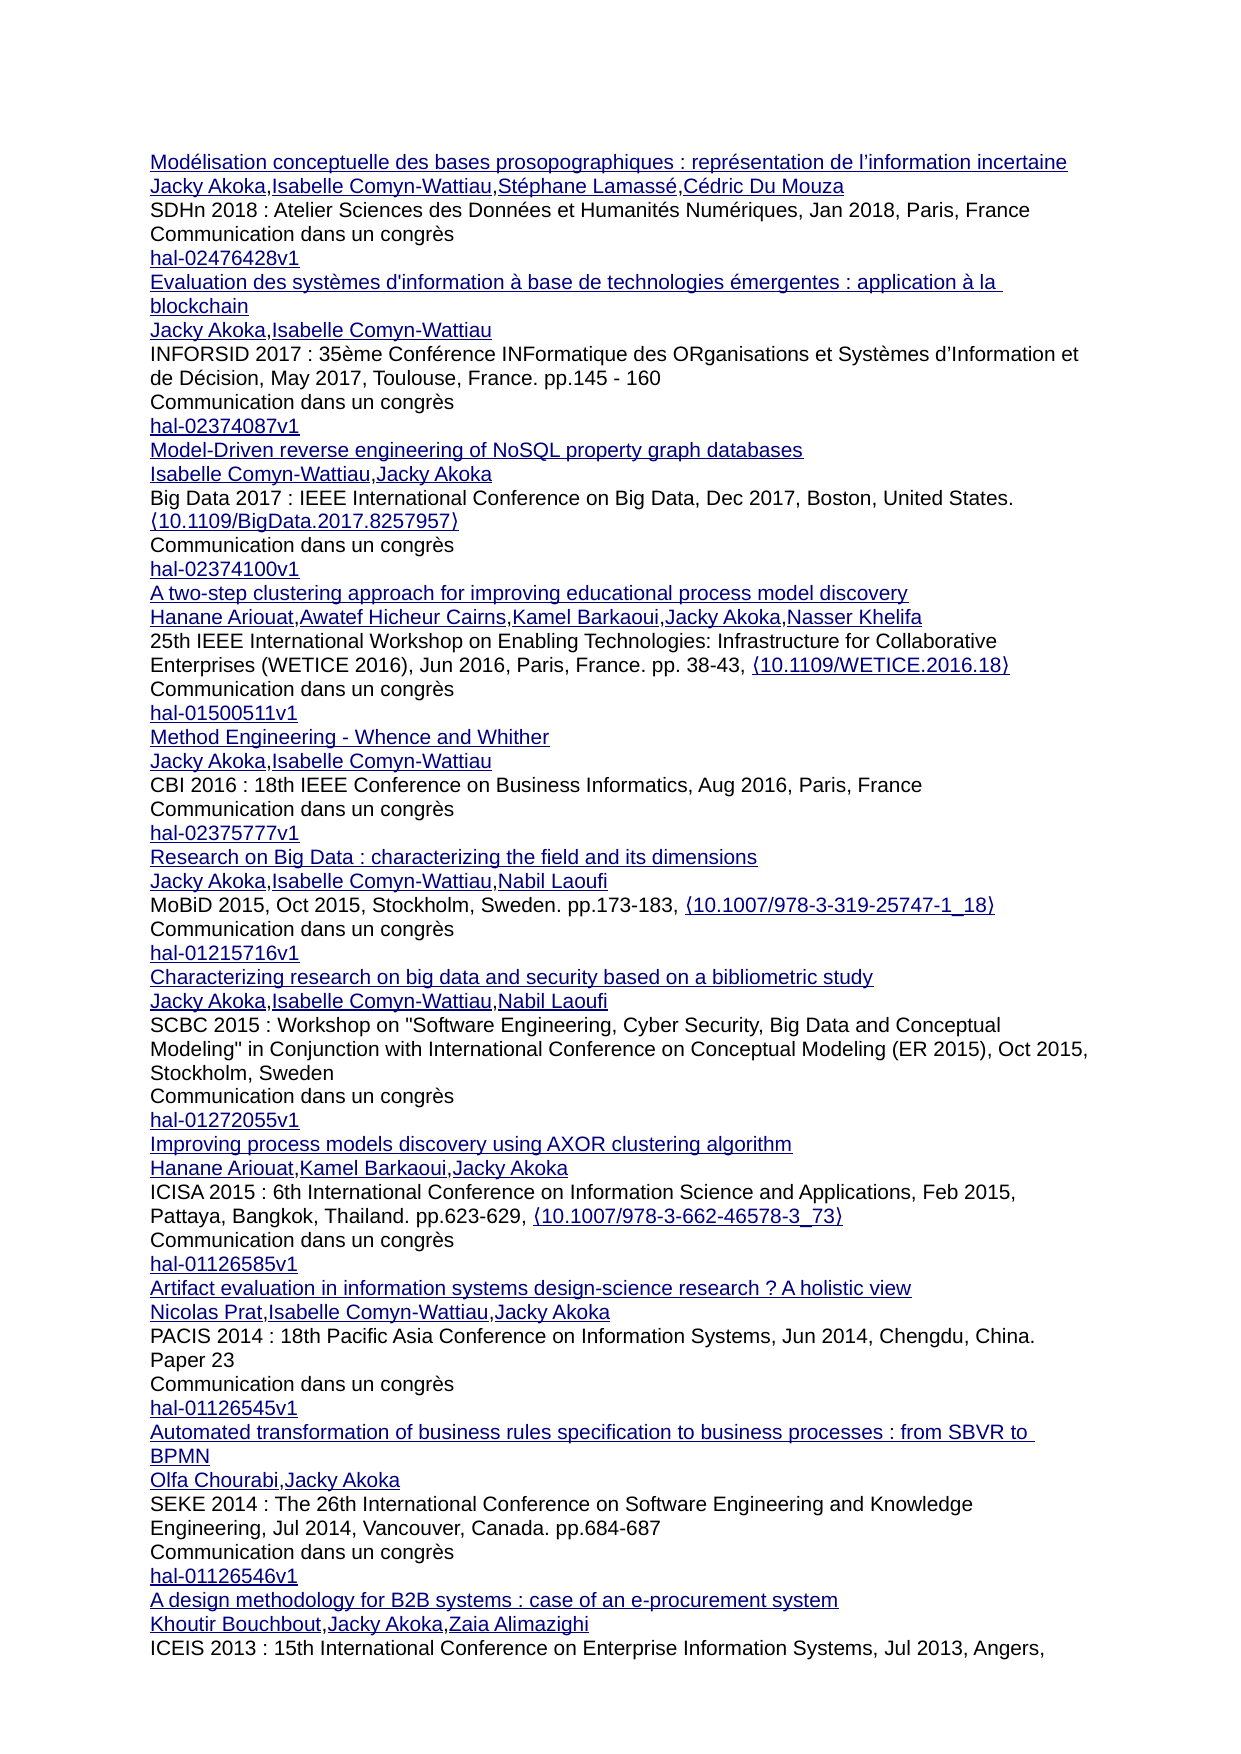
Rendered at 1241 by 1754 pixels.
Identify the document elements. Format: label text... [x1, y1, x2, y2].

table_cell Characterizing research on big data and security based on a bibliometric study Jacky Akoka,Isabelle Comyn-Wattiau,Nabil Laoufi SCBC 2015 : Workshop on "Software Engineering, Cyber Security, Big Data and Conceptual Modeling" in Conjunction with International Conference on Conceptual Modeling (ER 2015), Oct 2015, Stockholm, Sweden Communication dans un congrès hal-01272055v1 [150, 965, 1090, 1132]
table_cell Automated transformation of business rules specification to business processes : from SBVR to BPMN Olfa Chourabi,Jacky Akoka SEKE 2014 : The 26th International Conference on Software Engineering and Knowledge Engineering, Jul 2014, Vancouver, Canada. pp.684-687 Communication dans un congrès hal-01126546v1 [150, 1420, 1090, 1587]
table_cell Method Engineering - Whence and Whither Jacky Akoka,Isabelle Comyn-Wattiau CBI 2016 : 18th IEEE Conference on Business Informatics, Aug 2016, Paris, France Communication dans un congrès hal-02375777v1 [150, 725, 1090, 845]
table_cell Artifact evaluation in information systems design-science research ? A holistic view Nicolas Prat,Isabelle Comyn-Wattiau,Jacky Akoka PACIS 2014 : 18th Pacific Asia Conference on Information Systems, Jun 2014, Chengdu, China. Paper 23 Communication dans un congrès hal-01126545v1 [150, 1276, 1090, 1420]
table_cell Research on Big Data : characterizing the field and its dimensions Jacky Akoka,Isabelle Comyn-Wattiau,Nabil Laoufi MoBiD 2015, Oct 2015, Stockholm, Sweden. pp.173-183, ⟨10.1007/978-3-319-25747-1_18⟩ Communication dans un congrès hal-01215716v1 [150, 845, 1090, 964]
table_cell Evaluation des systèmes d'information à base de technologies émergentes : application à la blockchain Jacky Akoka,Isabelle Comyn-Wattiau INFORSID 2017 : 35ème Conférence INFormatique des ORganisations et Systèmes d’Information et de Décision, May 2017, Toulouse, France. pp.145 - 160 Communication dans un congrès hal-02374087v1 [150, 270, 1090, 437]
table_cell A two-step clustering approach for improving educational process model discovery Hanane Ariouat,Awatef Hicheur Cairns,Kamel Barkaoui,Jacky Akoka,Nasser Khelifa 25th IEEE International Workshop on Enabling Technologies: Infrastructure for Collaborative Enterprises (WETICE 2016), Jun 2016, Paris, France. pp. 38-43, ⟨10.1109/WETICE.2016.18⟩ Communication dans un congrès hal-01500511v1 [150, 581, 1090, 725]
table_cell Improving process models discovery using AXOR clustering algorithm Hanane Ariouat,Kamel Barkaoui,Jacky Akoka ICISA 2015 : 6th International Conference on Information Science and Applications, Feb 2015, Pattaya, Bangkok, Thailand. pp.623-629, ⟨10.1007/978-3-662-46578-3_73⟩ Communication dans un congrès hal-01126585v1 [150, 1132, 1090, 1276]
table_cell A design methodology for B2B systems : case of an e-procurement system Khoutir Bouchbout,Jacky Akoka,Zaia Alimazighi ICEIS 2013 : 15th International Conference on Enterprise Information Systems, Jul 2013, Angers, [150, 1588, 1090, 1659]
table_cell Model-Driven reverse engineering of NoSQL property graph databases Isabelle Comyn-Wattiau,Jacky Akoka Big Data 2017 : IEEE International Conference on Big Data, Dec 2017, Boston, United States. ⟨10.1109/BigData.2017.8257957⟩ Communication dans un congrès hal-02374100v1 [150, 438, 1090, 581]
table_cell Modélisation conceptuelle des bases prosopographiques : représentation de l’information incertaine Jacky Akoka,Isabelle Comyn-Wattiau,Stéphane Lamassé,Cédric Du Mouza SDHn 2018 : Atelier Sciences des Données et Humanités Numériques, Jan 2018, Paris, France Communication dans un congrès hal-02476428v1 [150, 150, 1090, 270]
